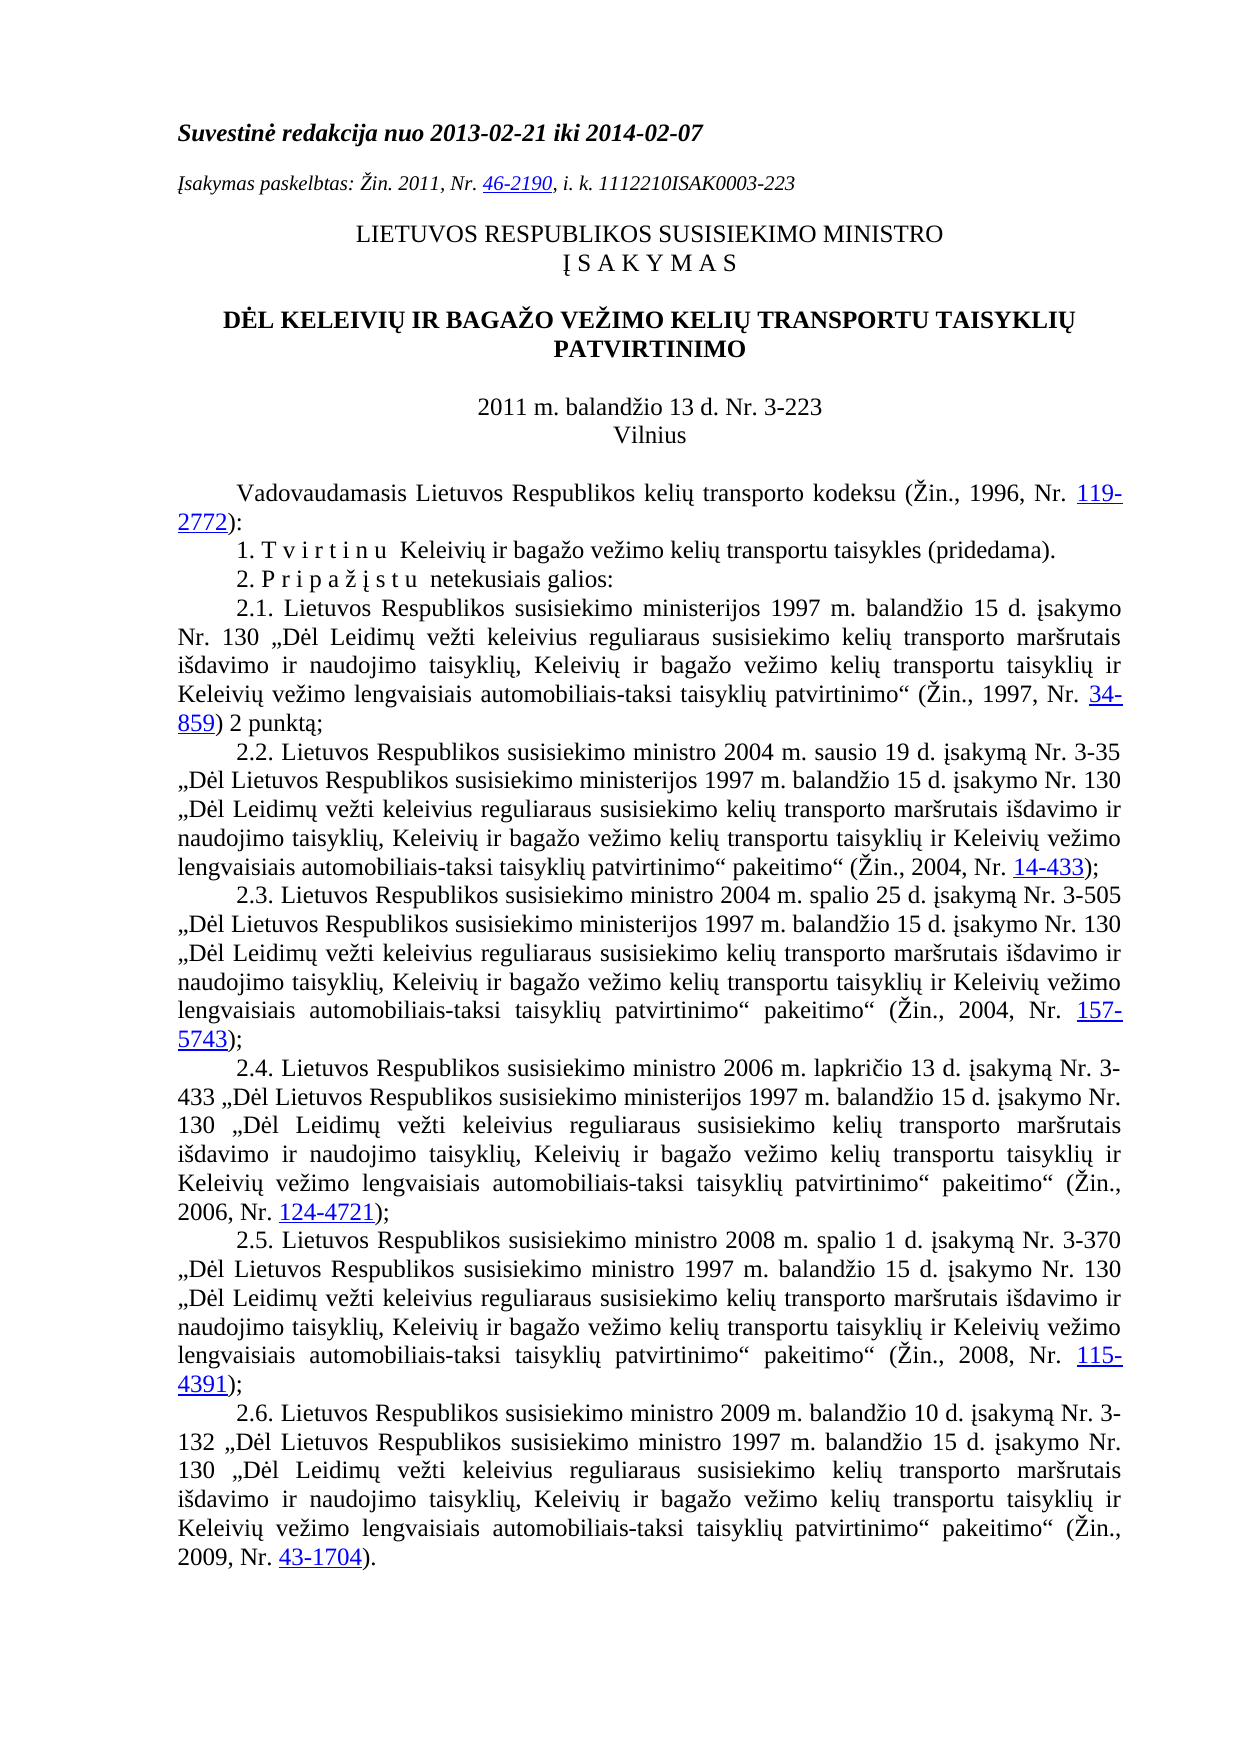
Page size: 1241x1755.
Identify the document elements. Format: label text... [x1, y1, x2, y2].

text LIETUVOS RESPUBLIKOS SUSISIEKIMO MINISTRO [177, 219, 1122, 248]
text 2.2. Lietuvos Respublikos susisiekimo ministro 2004 m. sausio 19 d. įsakymą Nr. 3-35 „Dėl Lietuvos Respublikos susisiekimo ministerijos 1997 m. balandžio 15 d. įsakymo Nr. 130 „Dėl Leidimų vežti keleivius reguliaraus susisiekimo kelių transporto maršrutais išdavimo ir naudojimo taisyklių, Keleivių ir bagažo vežimo kelių transportu taisyklių ir Keleivių vežimo lengvaisiais automobiliais-taksi taisyklių patvirtinimo“ pakeitimo“ (Žin., 2004, Nr. 14-433); [177, 737, 1122, 880]
text 2.5. Lietuvos Respublikos susisiekimo ministro 2008 m. spalio 1 d. įsakymą Nr. 3-370 „Dėl Lietuvos Respublikos susisiekimo ministro 1997 m. balandžio 15 d. įsakymo Nr. 130 „Dėl Leidimų vežti keleivius reguliaraus susisiekimo kelių transporto maršrutais išdavimo ir naudojimo taisyklių, Keleivių ir bagažo vežimo kelių transportu taisyklių ir Keleivių vežimo lengvaisiais automobiliais-taksi taisyklių patvirtinimo“ pakeitimo“ (Žin., 2008, Nr. 115-4391); [177, 1225, 1122, 1398]
text 2.4. Lietuvos Respublikos susisiekimo ministro 2006 m. lapkričio 13 d. įsakymą Nr. 3-433 „Dėl Lietuvos Respublikos susisiekimo ministerijos 1997 m. balandžio 15 d. įsakymo Nr. 130 „Dėl Leidimų vežti keleivius reguliaraus susisiekimo kelių transporto maršrutais išdavimo ir naudojimo taisyklių, Keleivių ir bagažo vežimo kelių transportu taisyklių ir Keleivių vežimo lengvaisiais automobiliais-taksi taisyklių patvirtinimo“ pakeitimo“ (Žin., 2006, Nr. 124-4721); [177, 1053, 1122, 1225]
text 2.1. Lietuvos Respublikos susisiekimo ministerijos 1997 m. balandžio 15 d. įsakymo Nr. 130 „Dėl Leidimų vežti keleivius reguliaraus susisiekimo kelių transporto maršrutais išdavimo ir naudojimo taisyklių, Keleivių ir bagažo vežimo kelių transportu taisyklių ir Keleivių vežimo lengvaisiais automobiliais-taksi taisyklių patvirtinimo“ (Žin., 1997, Nr. 34-859) 2 punktą; [177, 593, 1122, 737]
text Suvestinė redakcija nuo 2013-02-21 iki 2014-02-07 [177, 118, 1122, 147]
text Vilnius [177, 420, 1122, 449]
text Įsakymas paskelbtas: Žin. 2011, Nr. 46-2190, i. k. 1112210ISAK0003-223 [177, 171, 1122, 195]
text DĖL KELEIVIŲ IR BAGAŽO VEŽIMO KELIŲ TRANSPORTU TAISYKLIŲ PATVIRTINIMO [177, 305, 1122, 363]
text ĮSAKYMAS [177, 248, 1122, 277]
text 1. Tvirtinu Keleivių ir bagažo vežimo kelių transportu taisykles (pridedama). [177, 535, 1122, 564]
text 2.3. Lietuvos Respublikos susisiekimo ministro 2004 m. spalio 25 d. įsakymą Nr. 3-505 „Dėl Lietuvos Respublikos susisiekimo ministerijos 1997 m. balandžio 15 d. įsakymo Nr. 130 „Dėl Leidimų vežti keleivius reguliaraus susisiekimo kelių transporto maršrutais išdavimo ir naudojimo taisyklių, Keleivių ir bagažo vežimo kelių transportu taisyklių ir Keleivių vežimo lengvaisiais automobiliais-taksi taisyklių patvirtinimo“ pakeitimo“ (Žin., 2004, Nr. 157-5743); [177, 880, 1122, 1053]
text Vadovaudamasis Lietuvos Respublikos kelių transporto kodeksu (Žin., 1996, Nr. 119-2772): [177, 478, 1122, 535]
text 2.6. Lietuvos Respublikos susisiekimo ministro 2009 m. balandžio 10 d. įsakymą Nr. 3-132 „Dėl Lietuvos Respublikos susisiekimo ministro 1997 m. balandžio 15 d. įsakymo Nr. 130 „Dėl Leidimų vežti keleivius reguliaraus susisiekimo kelių transporto maršrutais išdavimo ir naudojimo taisyklių, Keleivių ir bagažo vežimo kelių transportu taisyklių ir Keleivių vežimo lengvaisiais automobiliais-taksi taisyklių patvirtinimo“ pakeitimo“ (Žin., 2009, Nr. 43-1704). [177, 1398, 1122, 1570]
text 2. Pripažįstu netekusiais galios: [177, 564, 1122, 593]
text 2011 m. balandžio 13 d. Nr. 3-223 [177, 392, 1122, 420]
